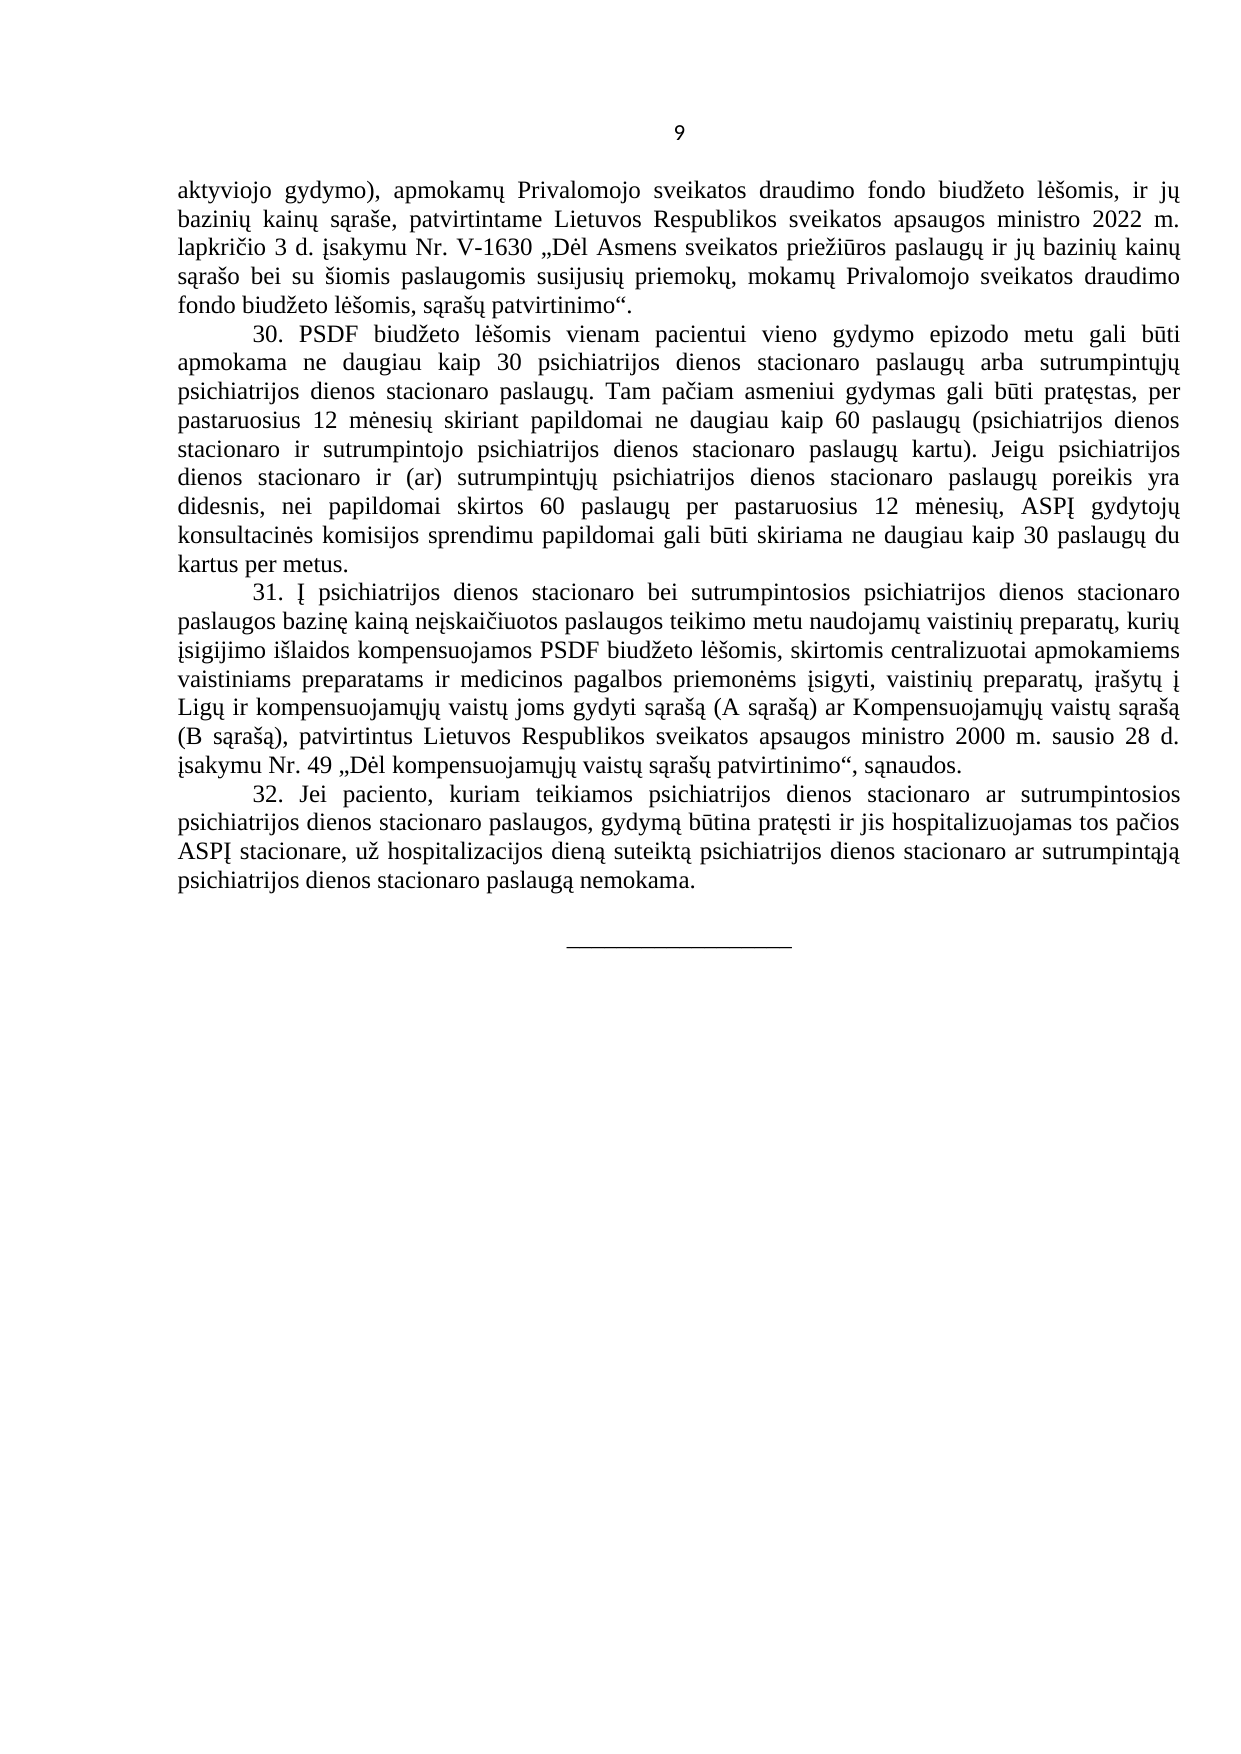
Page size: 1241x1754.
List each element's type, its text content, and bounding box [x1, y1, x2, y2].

text 30. PSDF biudžeto lėšomis vienam pacientui vieno gydymo epizodo metu gali būti apmokama ne daugiau kaip 30 psichiatrijos dienos stacionaro paslaugų arba sutrumpintųjų psichiatrijos dienos stacionaro paslaugų. Tam pačiam asmeniui gydymas gali būti pratęstas, per pastaruosius 12 mėnesių skiriant papildomai ne daugiau kaip 60 paslaugų (psichiatrijos dienos stacionaro ir sutrumpintojo psichiatrijos dienos stacionaro paslaugų kartu). Jeigu psichiatrijos dienos stacionaro ir (ar) sutrumpintųjų psichiatrijos dienos stacionaro paslaugų poreikis yra didesnis, nei papildomai skirtos 60 paslaugų per pastaruosius 12 mėnesių, ASPĮ gydytojų konsultacinės komisijos sprendimu papildomai gali būti skiriama ne daugiau kaip 30 paslaugų du kartus per metus. [177, 319, 1181, 577]
text aktyviojo gydymo), apmokamų Privalomojo sveikatos draudimo fondo biudžeto lėšomis, ir jų bazinių kainų sąraše, patvirtintame Lietuvos Respublikos sveikatos apsaugos ministro 2022 m. lapkričio 3 d. įsakymu Nr. V-1630 „Dėl Asmens sveikatos priežiūros paslaugų ir jų bazinių kainų sąrašo bei su šiomis paslaugomis susijusių priemokų, mokamų Privalomojo sveikatos draudimo fondo biudžeto lėšomis, sąrašų patvirtinimo“. [177, 175, 1181, 319]
text __________________ [177, 922, 1181, 951]
text 31. Į psichiatrijos dienos stacionaro bei sutrumpintosios psichiatrijos dienos stacionaro paslaugos bazinę kainą neįskaičiuotos paslaugos teikimo metu naudojamų vaistinių preparatų, kurių įsigijimo išlaidos kompensuojamos PSDF biudžeto lėšomis, skirtomis centralizuotai apmokamiems vaistiniams preparatams ir medicinos pagalbos priemonėms įsigyti, vaistinių preparatų, įrašytų į Ligų ir kompensuojamųjų vaistų joms gydyti sąrašą (A sąrašą) ar Kompensuojamųjų vaistų sąrašą (B sąrašą), patvirtintus Lietuvos Respublikos sveikatos apsaugos ministro 2000 m. sausio 28 d. įsakymu Nr. 49 „Dėl kompensuojamųjų vaistų sąrašų patvirtinimo“, sąnaudos. [177, 577, 1181, 779]
text 32. Jei paciento, kuriam teikiamos psichiatrijos dienos stacionaro ar sutrumpintosios psichiatrijos dienos stacionaro paslaugos, gydymą būtina pratęsti ir jis hospitalizuojamas tos pačios ASPĮ stacionare, už hospitalizacijos dieną suteiktą psichiatrijos dienos stacionaro ar sutrumpintąją psichiatrijos dienos stacionaro paslaugą nemokama. [177, 779, 1181, 894]
